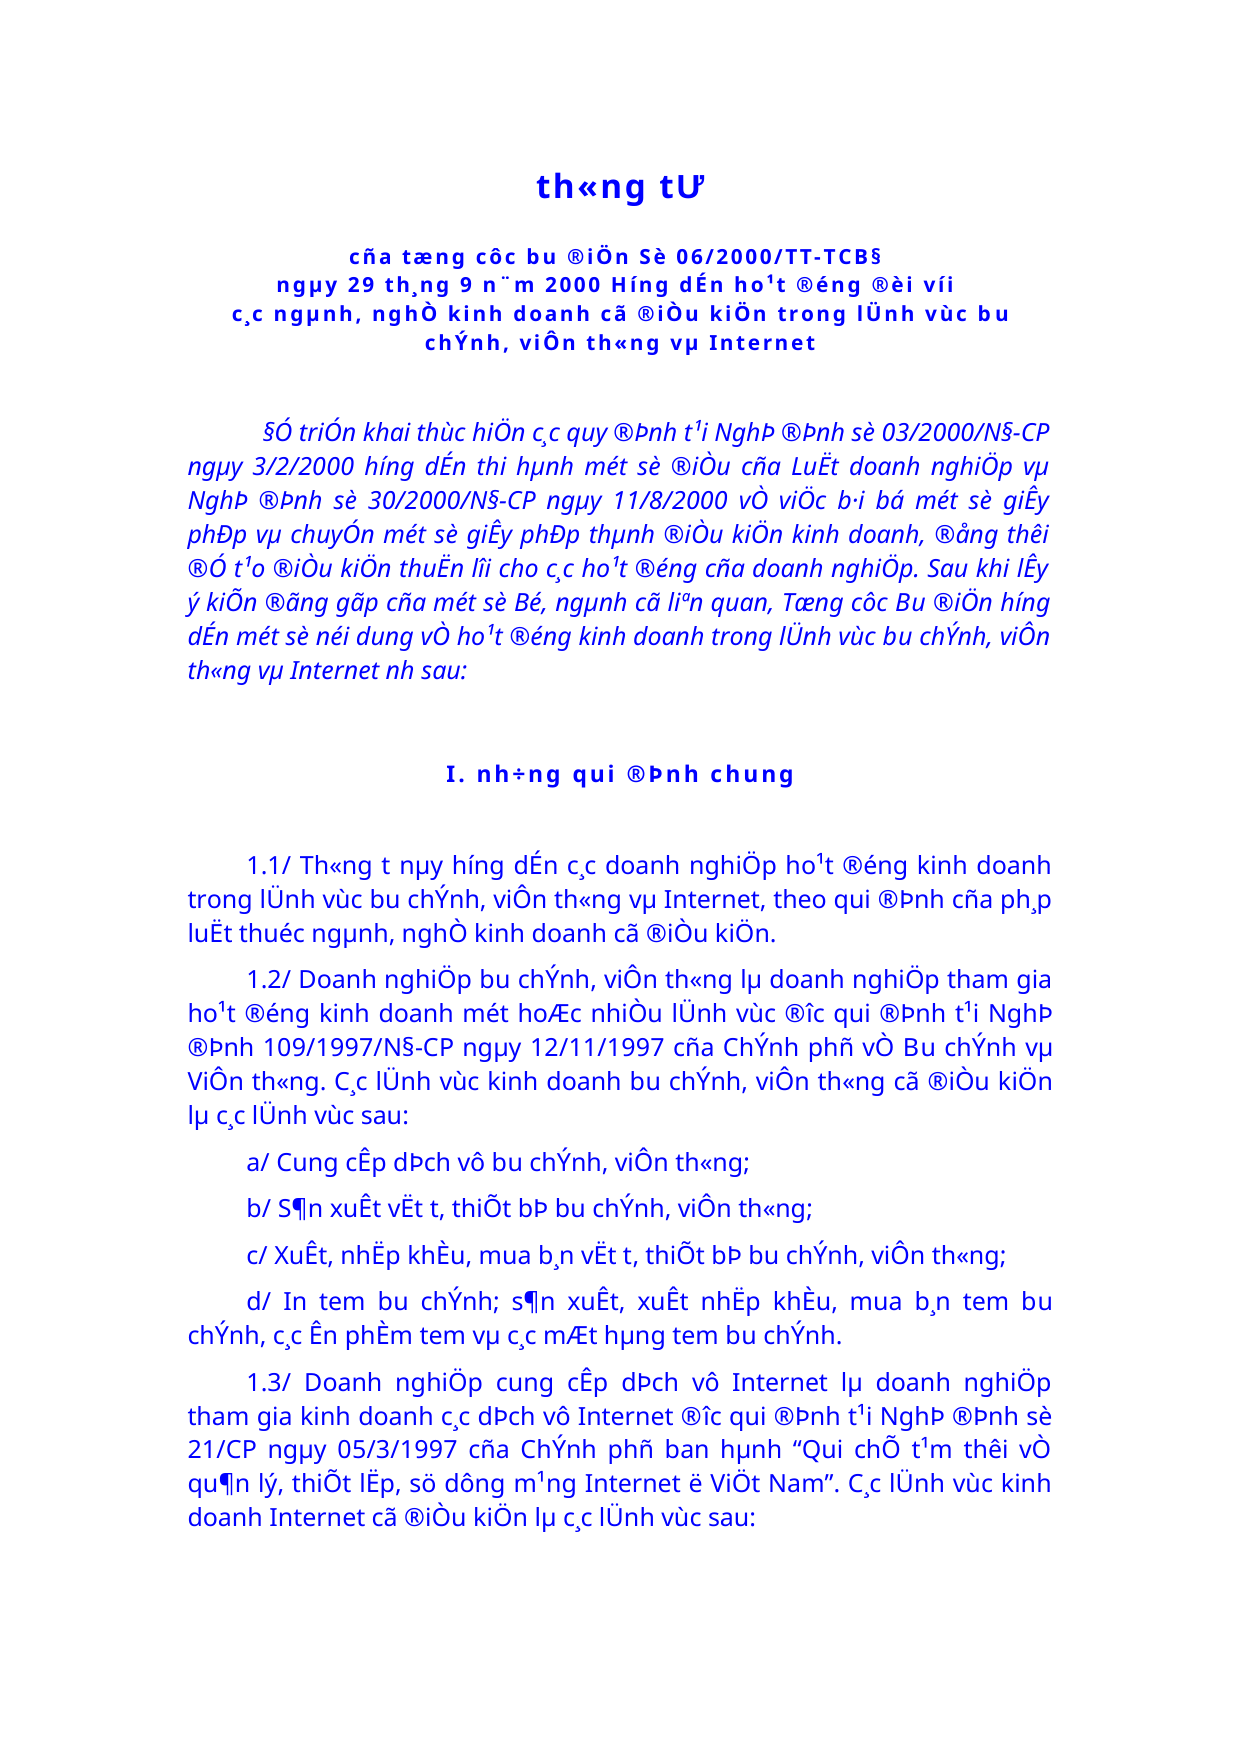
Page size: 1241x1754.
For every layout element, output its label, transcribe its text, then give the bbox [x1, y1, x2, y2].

text 1.3/ Doanh nghiÖp cung cÊp dÞch vô Internet lµ doanh nghiÖp tham gia kinh doanh c¸c dÞch vô Internet ®­îc qui ®Þnh t¹i NghÞ ®Þnh sè 21/CP ngµy 05/3/1997 cña ChÝnh phñ ban hµnh “Qui chÕ t¹m thêi vÒ qu¶n lý, thiÕt lËp, sö dông m¹ng Internet ë ViÖt Nam”. C¸c lÜnh vùc kinh doanh Internet cã ®iÒu kiÖn lµ c¸c lÜnh vùc sau: [187, 1364, 1053, 1534]
text cña tæng côc b­u ®iÖn Sè 06/2000/TT-TCB§ ngµy 29 th¸ng 9 n¨m 2000 H­íng dÉn ho¹t ®éng ®èi víi c¸c ngµnh, nghÒ kinh doanh cã ®iÒu kiÖn trong lÜnh vùc b­u chÝnh, viÔn th«ng vµ Internet [187, 242, 1053, 356]
text c/ XuÊt, nhËp khÈu, mua b¸n vËt t­, thiÕt bÞ b­u chÝnh, viÔn th«ng; [187, 1238, 1053, 1272]
text a/ Cung cÊp dÞch vô b­u chÝnh, viÔn th«ng; [187, 1145, 1053, 1179]
text 1.2/ Doanh nghiÖp b­u chÝnh, viÔn th«ng lµ doanh nghiÖp tham gia ho¹t ®éng kinh doanh mét hoÆc nhiÒu lÜnh vùc ®­îc qui ®Þnh t¹i NghÞ ®Þnh 109/1997/N§-CP ngµy 12/11/1997 cña ChÝnh phñ vÒ B­u chÝnh vµ ViÔn th«ng. C¸c lÜnh vùc kinh doanh b­u chÝnh, viÔn th«ng cã ®iÒu kiÖn lµ c¸c lÜnh vùc sau: [187, 962, 1053, 1132]
text th«ng tƯ [187, 162, 1053, 208]
text I. nh÷ng qui ®Þnh chung [187, 758, 1053, 789]
text §Ó triÓn khai thùc hiÖn c¸c quy ®Þnh t¹i NghÞ ®Þnh sè 03/2000/N§-CP ngµy 3/2/2000 h­íng dÉn thi hµnh mét sè ®iÒu cña LuËt doanh nghiÖp vµ NghÞ ®Þnh sè 30/2000/N§-CP ngµy 11/8/2000 vÒ viÖc b·i bá mét sè giÊy phÐp vµ chuyÓn mét sè giÊy phÐp thµnh ®iÒu kiÖn kinh doanh, ®ång thêi ®Ó t¹o ®iÒu kiÖn thuËn lîi cho c¸c ho¹t ®éng cña doanh nghiÖp. Sau khi lÊy ý kiÕn ®ãng gãp cña mét sè Bé, ngµnh cã liªn quan, Tæng côc B­u ®iÖn h­íng dÉn mét sè néi dung vÒ ho¹t ®éng kinh doanh trong lÜnh vùc b­u chÝnh, viÔn th«ng vµ Internet nh­ sau: [187, 415, 1053, 687]
text b/ S¶n xuÊt vËt t­, thiÕt bÞ b­u chÝnh, viÔn th«ng; [187, 1191, 1053, 1225]
text d/ In tem b­u chÝnh; s¶n xuÊt, xuÊt nhËp khÈu, mua b¸n tem b­u chÝnh, c¸c Ên phÈm tem vµ c¸c mÆt hµng tem b­u chÝnh. [187, 1284, 1053, 1352]
text 1.1/ Th«ng t­ nµy h­íng dÉn c¸c doanh nghiÖp ho¹t ®éng kinh doanh trong lÜnh vùc b­u chÝnh, viÔn th«ng vµ Internet, theo qui ®Þnh cña ph¸p luËt thuéc ngµnh, nghÒ kinh doanh cã ®iÒu kiÖn. [187, 848, 1053, 950]
